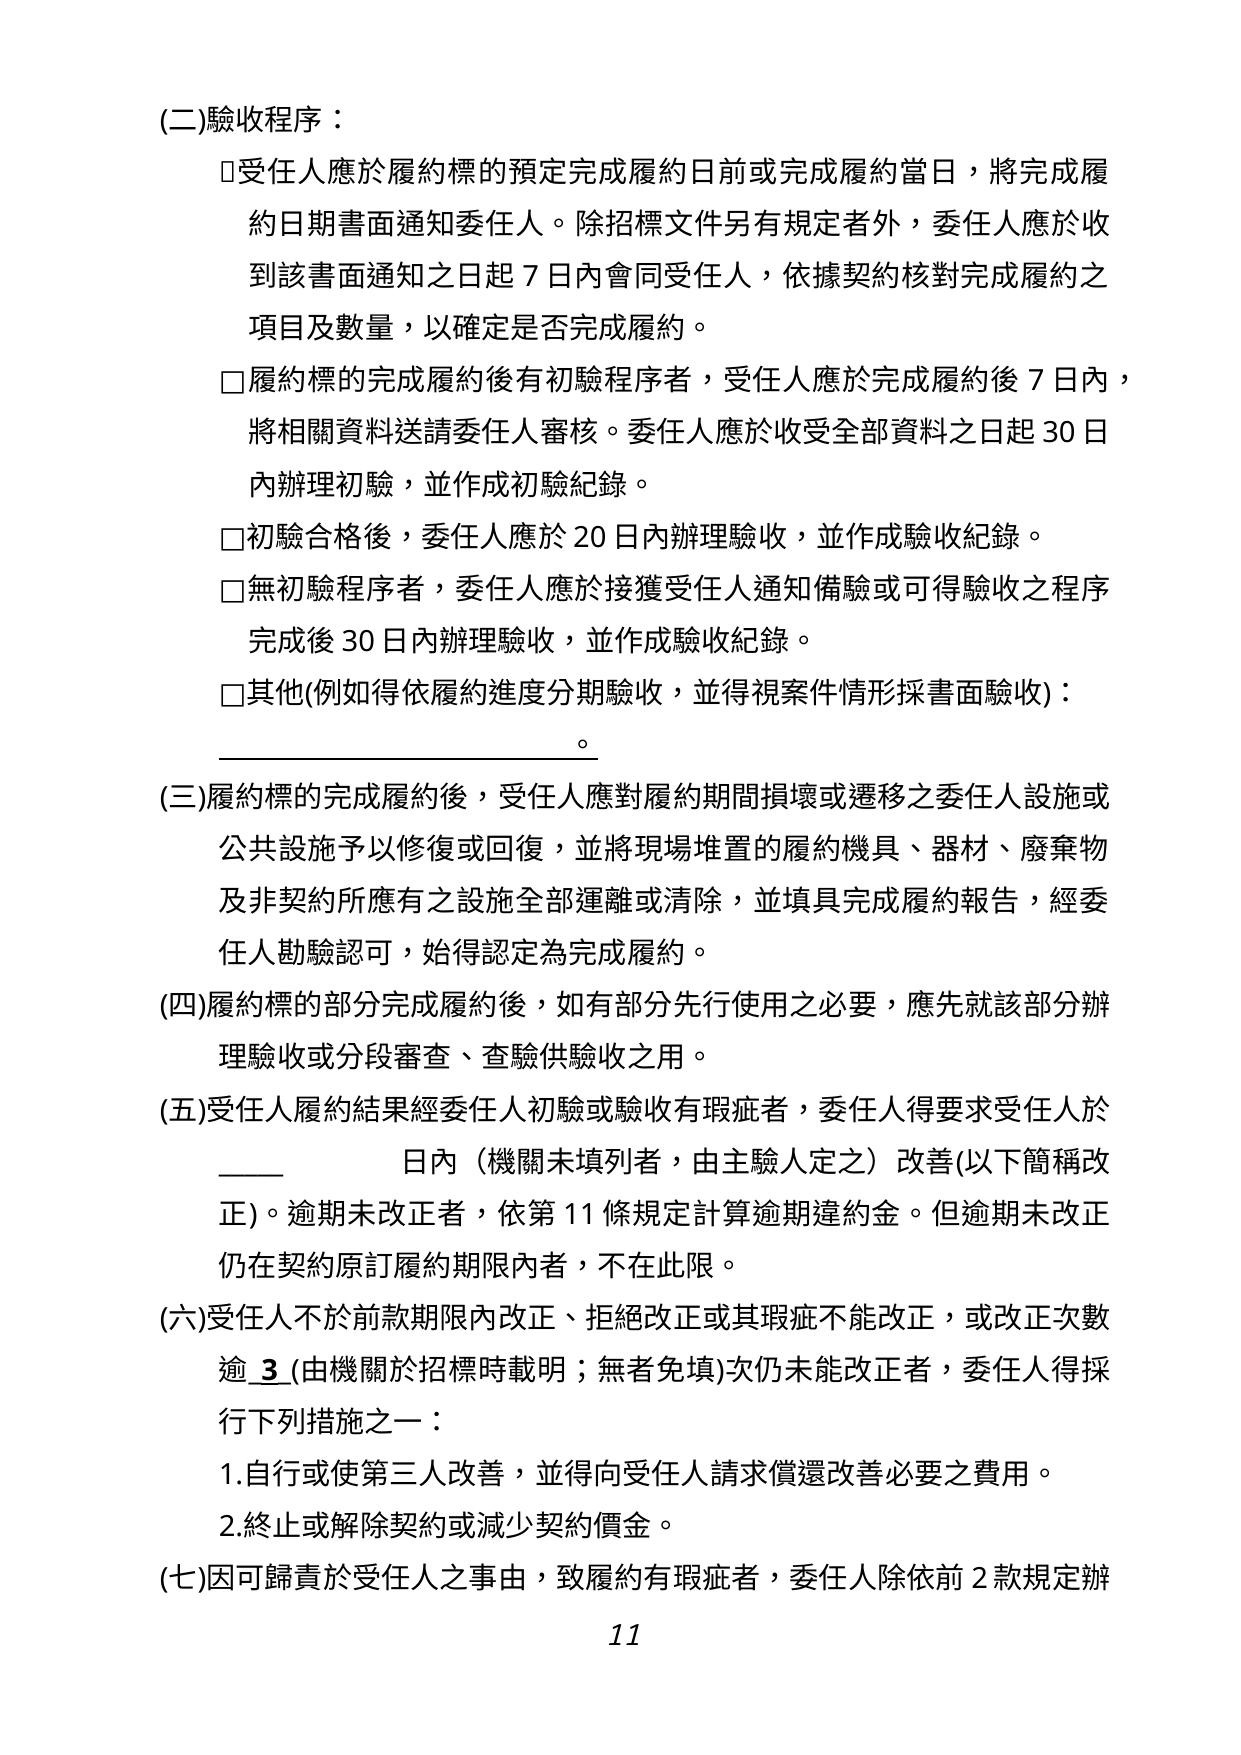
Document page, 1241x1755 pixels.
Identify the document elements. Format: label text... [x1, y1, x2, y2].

text □無初驗程序者，委任人應於接獲受任人通知備驗或可得驗收之程序完成後30日內辦理驗收，並作成驗收紀錄。 [218, 557, 1110, 662]
text 2.終止或解除契約或減少契約價金。 [218, 1495, 1110, 1547]
text 受任人應於履約標的預定完成履約日前或完成履約當日，將完成履約日期書面通知委任人。除招標文件另有規定者外，委任人應於收到該書面通知之日起7日內會同受任人，依據契約核對完成履約之項目及數量，以確定是否完成履約。 [218, 141, 1110, 349]
text 1.自行或使第三人改善，並得向受任人請求償還改善必要之費用。 [218, 1443, 1110, 1495]
text □其他(例如得依履約進度分期驗收，並得視案件情形採書面驗收)： [218, 662, 1110, 714]
text (二)驗收程序： [159, 89, 1110, 141]
text □初驗合格後，委任人應於20日內辦理驗收，並作成驗收紀錄。 [218, 505, 1110, 557]
text (五)受任人履約結果經委任人初驗或驗收有瑕疵者，委任人得要求受任人於_____ 日內（機關未填列者，由主驗人定之）改善(以下簡稱改正)。逾期未改正者，依第11條規定計算逾期違約金。但逾期未改正仍在契約原訂履約期限內者，不在此限。 [159, 1078, 1110, 1287]
text □履約標的完成履約後有初驗程序者，受任人應於完成履約後7日內，將相關資料送請委任人審核。委任人應於收受全部資料之日起30日內辦理初驗，並作成初驗紀錄。 [218, 349, 1110, 505]
text (六)受任人不於前款期限內改正、拒絕改正或其瑕疵不能改正，或改正次數逾_3_(由機關於招標時載明；無者免填)次仍未能改正者，委任人得採行下列措施之一： [159, 1287, 1110, 1443]
text 。 [218, 714, 1110, 766]
text (七)因可歸責於受任人之事由，致履約有瑕疵者，委任人除依前2款規定辦 [159, 1547, 1110, 1599]
text (四)履約標的部分完成履約後，如有部分先行使用之必要，應先就該部分辦理驗收或分段審查、查驗供驗收之用。 [159, 974, 1110, 1078]
text (三)履約標的完成履約後，受任人應對履約期間損壞或遷移之委任人設施或公共設施予以修復或回復，並將現場堆置的履約機具、器材、廢棄物及非契約所應有之設施全部運離或清除，並填具完成履約報告，經委任人勘驗認可，始得認定為完成履約。 [159, 766, 1110, 974]
